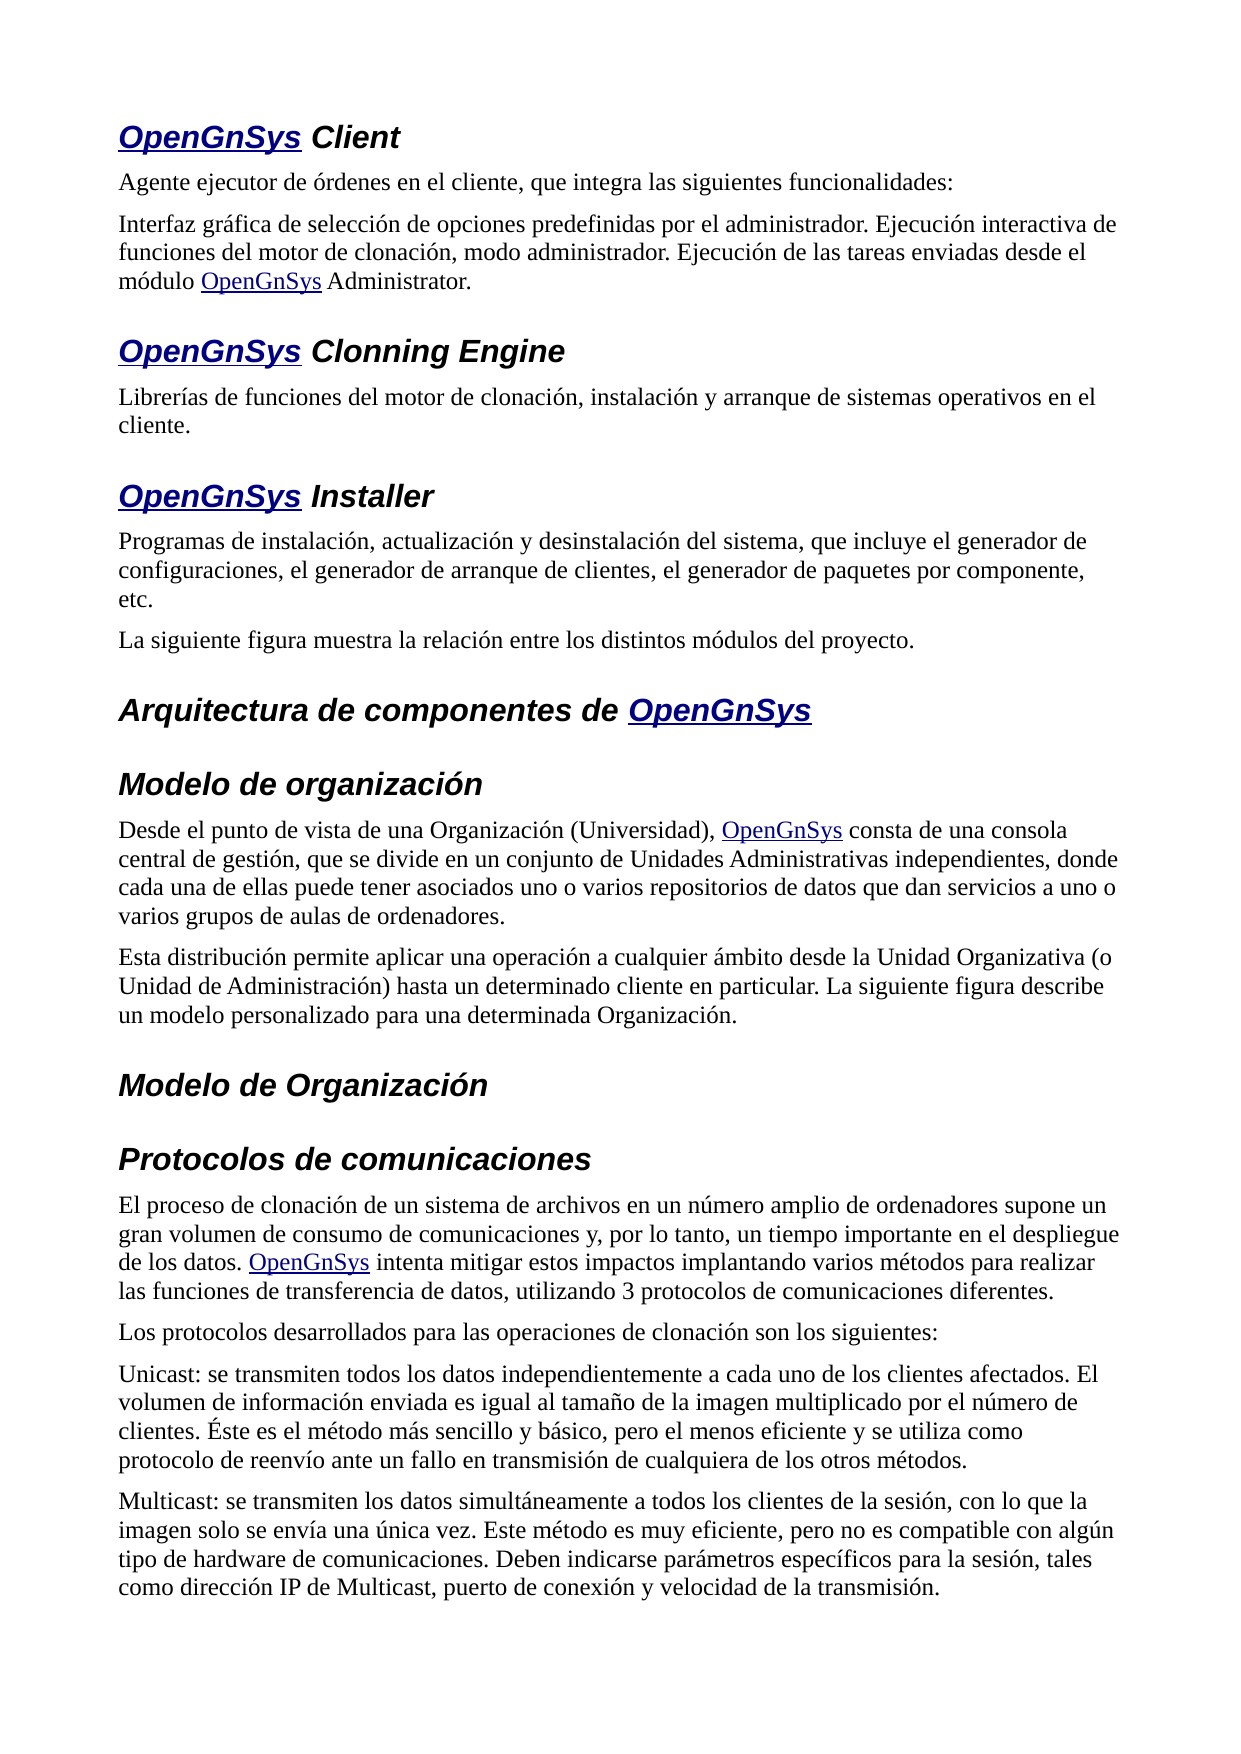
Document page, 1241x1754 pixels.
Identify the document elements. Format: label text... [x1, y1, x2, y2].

text Agente ejecutor de órdenes en el cliente, que integra las siguientes funcionalidades: [118, 167, 1122, 196]
text Multicast: se transmiten los datos simultáneamente a todos los clientes de la sesión, con lo que la imagen solo se envía una única vez. Este método es muy eficiente, pero no es compatible con algún tipo de hardware de comunicaciones. Deben indicarse parámetros específicos para la sesión, tales como dirección IP de Multicast, puerto de conexión y velocidad de la transmisión. [118, 1486, 1122, 1601]
text La siguiente figura muestra la relación entre los distintos módulos del proyecto. [118, 625, 1122, 654]
text Unicast: se transmiten todos los datos independientemente a cada uno de los clientes afectados. El volumen de información enviada es igual al tamaño de la imagen multiplicado por el número de clientes. Éste es el método más sencillo y básico, pero el menos eficiente y se utiliza como protocolo de reenvío ante un fallo en transmisión de cualquiera de los otros métodos. [118, 1359, 1122, 1474]
subtitle Arquitectura de componentes de OpenGnSys [118, 691, 1122, 728]
text Librerías de funciones del motor de clonación, instalación y arranque de sistemas operativos en el cliente. [118, 382, 1122, 439]
text Interfaz gráfica de selección de opciones predefinidas por el administrador. Ejecución interactiva de funciones del motor de clonación, modo administrador. Ejecución de las tareas enviadas desde el módulo OpenGnSys Administrator. [118, 209, 1122, 295]
text Programas de instalación, actualización y desinstalación del sistema, que incluye el generador de configuraciones, el generador de arranque de clientes, el generador de paquetes por componente, etc. [118, 526, 1122, 612]
text Los protocolos desarrollados para las operaciones de clonación son los siguientes: [118, 1317, 1122, 1346]
subtitle Modelo de organización [118, 766, 1122, 802]
subtitle OpenGnSys Installer [118, 477, 1122, 514]
text Esta distribución permite aplicar una operación a cualquier ámbito desde la Unidad Organizativa (o Unidad de Administración) hasta un determinado cliente en particular. La siguiente figura describe un modelo personalizado para una determinada Organización. [118, 942, 1122, 1029]
subtitle OpenGnSys Client [118, 118, 1122, 155]
subtitle OpenGnSys Clonning Engine [118, 332, 1122, 369]
text El proceso de clonación de un sistema de archivos en un número amplio de ordenadores supone un gran volumen de consumo de comunicaciones y, por lo tanto, un tiempo importante en el despliegue de los datos. OpenGnSys intenta mitigar estos impactos implantando varios métodos para realizar las funciones de transferencia de datos, utilizando 3 protocolos de comunicaciones diferentes. [118, 1190, 1122, 1305]
text Desde el punto de vista de una Organización (Universidad), OpenGnSys consta de una consola central de gestión, que se divide en un conjunto de Unidades Administrativas independientes, donde cada una de ellas puede tener asociados uno o varios repositorios de datos que dan servicios a uno o varios grupos de aulas de ordenadores. [118, 815, 1122, 930]
subtitle Protocolos de comunicaciones [118, 1141, 1122, 1177]
subtitle Modelo de Organización [118, 1066, 1122, 1103]
